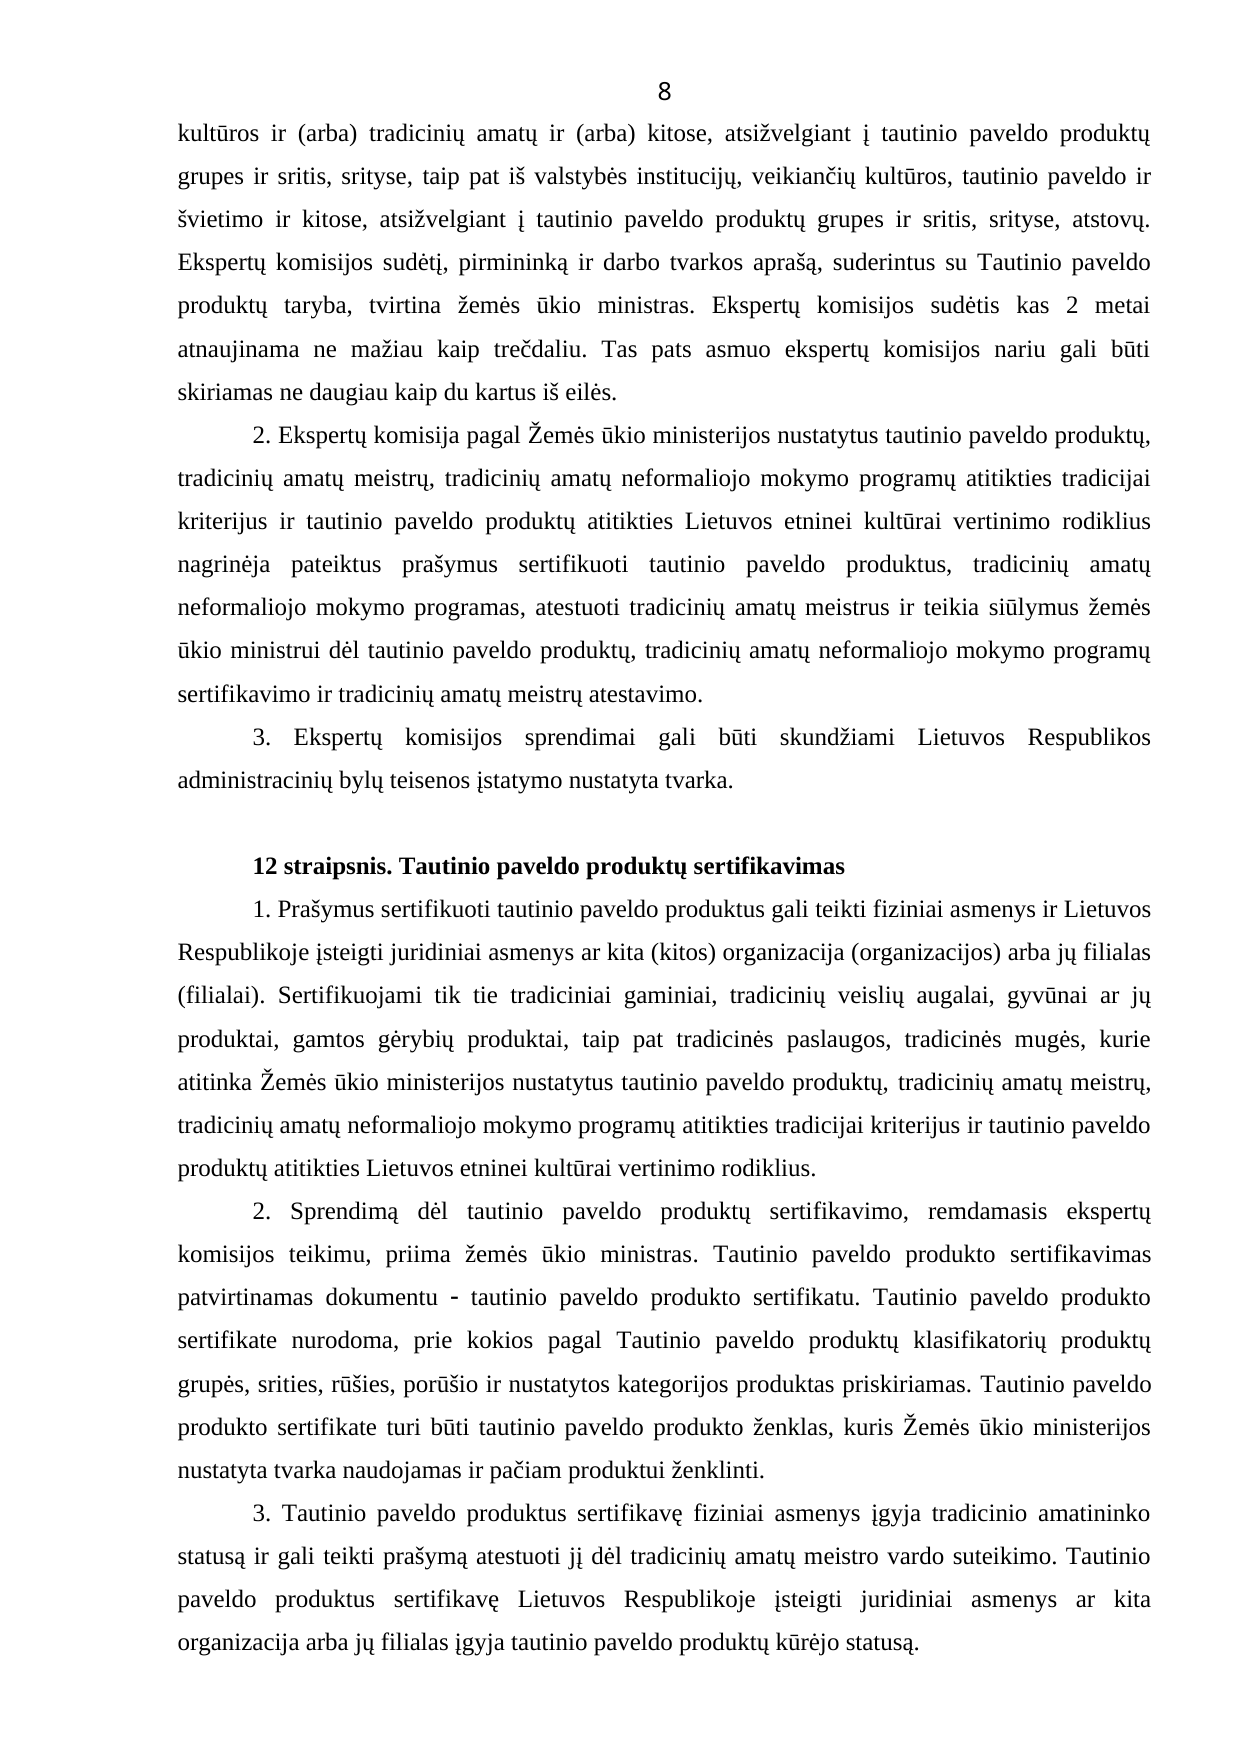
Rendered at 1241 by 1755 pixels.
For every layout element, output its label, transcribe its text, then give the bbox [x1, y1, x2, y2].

text 2. Ekspertų komisija pagal Žemės ūkio ministerijos nustatytus tautinio paveldo produktų, tradicinių amatų meistrų, tradicinių amatų neformaliojo mokymo programų atitikties tradicijai kriterijus ir tautinio paveldo produktų atitikties Lietuvos etninei kultūrai vertinimo rodiklius nagrinėja pateiktus prašymus sertifikuoti tautinio paveldo produktus, tradicinių amatų neformaliojo mokymo programas, atestuoti tradicinių amatų meistrus ir teikia siūlymus žemės ūkio ministrui dėl tautinio paveldo produktų, tradicinių amatų neformaliojo mokymo programų sertifikavimo ir tradicinių amatų meistrų atestavimo. [177, 420, 1152, 707]
text kultūros ir (arba) tradicinių amatų ir (arba) kitose, atsižvelgiant į tautinio paveldo produktų grupes ir sritis, srityse, taip pat iš valstybės institucijų, veikiančių kultūros, tautinio paveldo ir švietimo ir kitose, atsižvelgiant į tautinio paveldo produktų grupes ir sritis, srityse, atstovų. Ekspertų komisijos sudėtį, pirmininką ir darbo tvarkos aprašą, suderintus su Tautinio paveldo produktų taryba, tvirtina žemės ūkio ministras. Ekspertų komisijos sudėtis kas 2 metai atnaujinama ne mažiau kaip trečdaliu. Tas pats asmuo ekspertų komisijos nariu gali būti skiriamas ne daugiau kaip du kartus iš eilės. [177, 118, 1152, 406]
text 12 straipsnis. Tautinio paveldo produktų sertifikavimas [177, 851, 1152, 880]
text 1. Prašymus sertifikuoti tautinio paveldo produktus gali teikti fiziniai asmenys ir Lietuvos Respublikoje įsteigti juridiniai asmenys ar kita (kitos) organizacija (organizacijos) arba jų filialas (filialai). Sertifikuojami tik tie tradiciniai gaminiai, tradicinių veislių augalai, gyvūnai ar jų produktai, gamtos gėrybių produktai, taip pat tradicinės paslaugos, tradicinės mugės, kurie atitinka Žemės ūkio ministerijos nustatytus tautinio paveldo produktų, tradicinių amatų meistrų, tradicinių amatų neformaliojo mokymo programų atitikties tradicijai kriterijus ir tautinio paveldo produktų atitikties Lietuvos etninei kultūrai vertinimo rodiklius. [177, 894, 1152, 1182]
text 2. Sprendimą dėl tautinio paveldo produktų sertifikavimo, remdamasis ekspertų komisijos teikimu, priima žemės ūkio ministras. Tautinio paveldo produkto sertifikavimas patvirtinamas dokumentu  tautinio paveldo produkto sertifikatu. Tautinio paveldo produkto sertifikate nurodoma, prie kokios pagal Tautinio paveldo produktų klasifikatorių produktų grupės, srities, rūšies, porūšio ir nustatytos kategorijos produktas priskiriamas. Tautinio paveldo produkto sertifikate turi būti tautinio paveldo produkto ženklas, kuris Žemės ūkio ministerijos nustatyta tvarka naudojamas ir pačiam produktui ženklinti. [177, 1196, 1152, 1484]
text 3. Ekspertų komisijos sprendimai gali būti skundžiami Lietuvos Respublikos administracinių bylų teisenos įstatymo nustatyta tvarka. [177, 722, 1152, 794]
text 3. Tautinio paveldo produktus sertifikavę fiziniai asmenys įgyja tradicinio amatininko statusą ir gali teikti prašymą atestuoti jį dėl tradicinių amatų meistro vardo suteikimo. Tautinio paveldo produktus sertifikavę Lietuvos Respublikoje įsteigti juridiniai asmenys ar kita organizacija arba jų filialas įgyja tautinio paveldo produktų kūrėjo statusą. [177, 1498, 1152, 1656]
